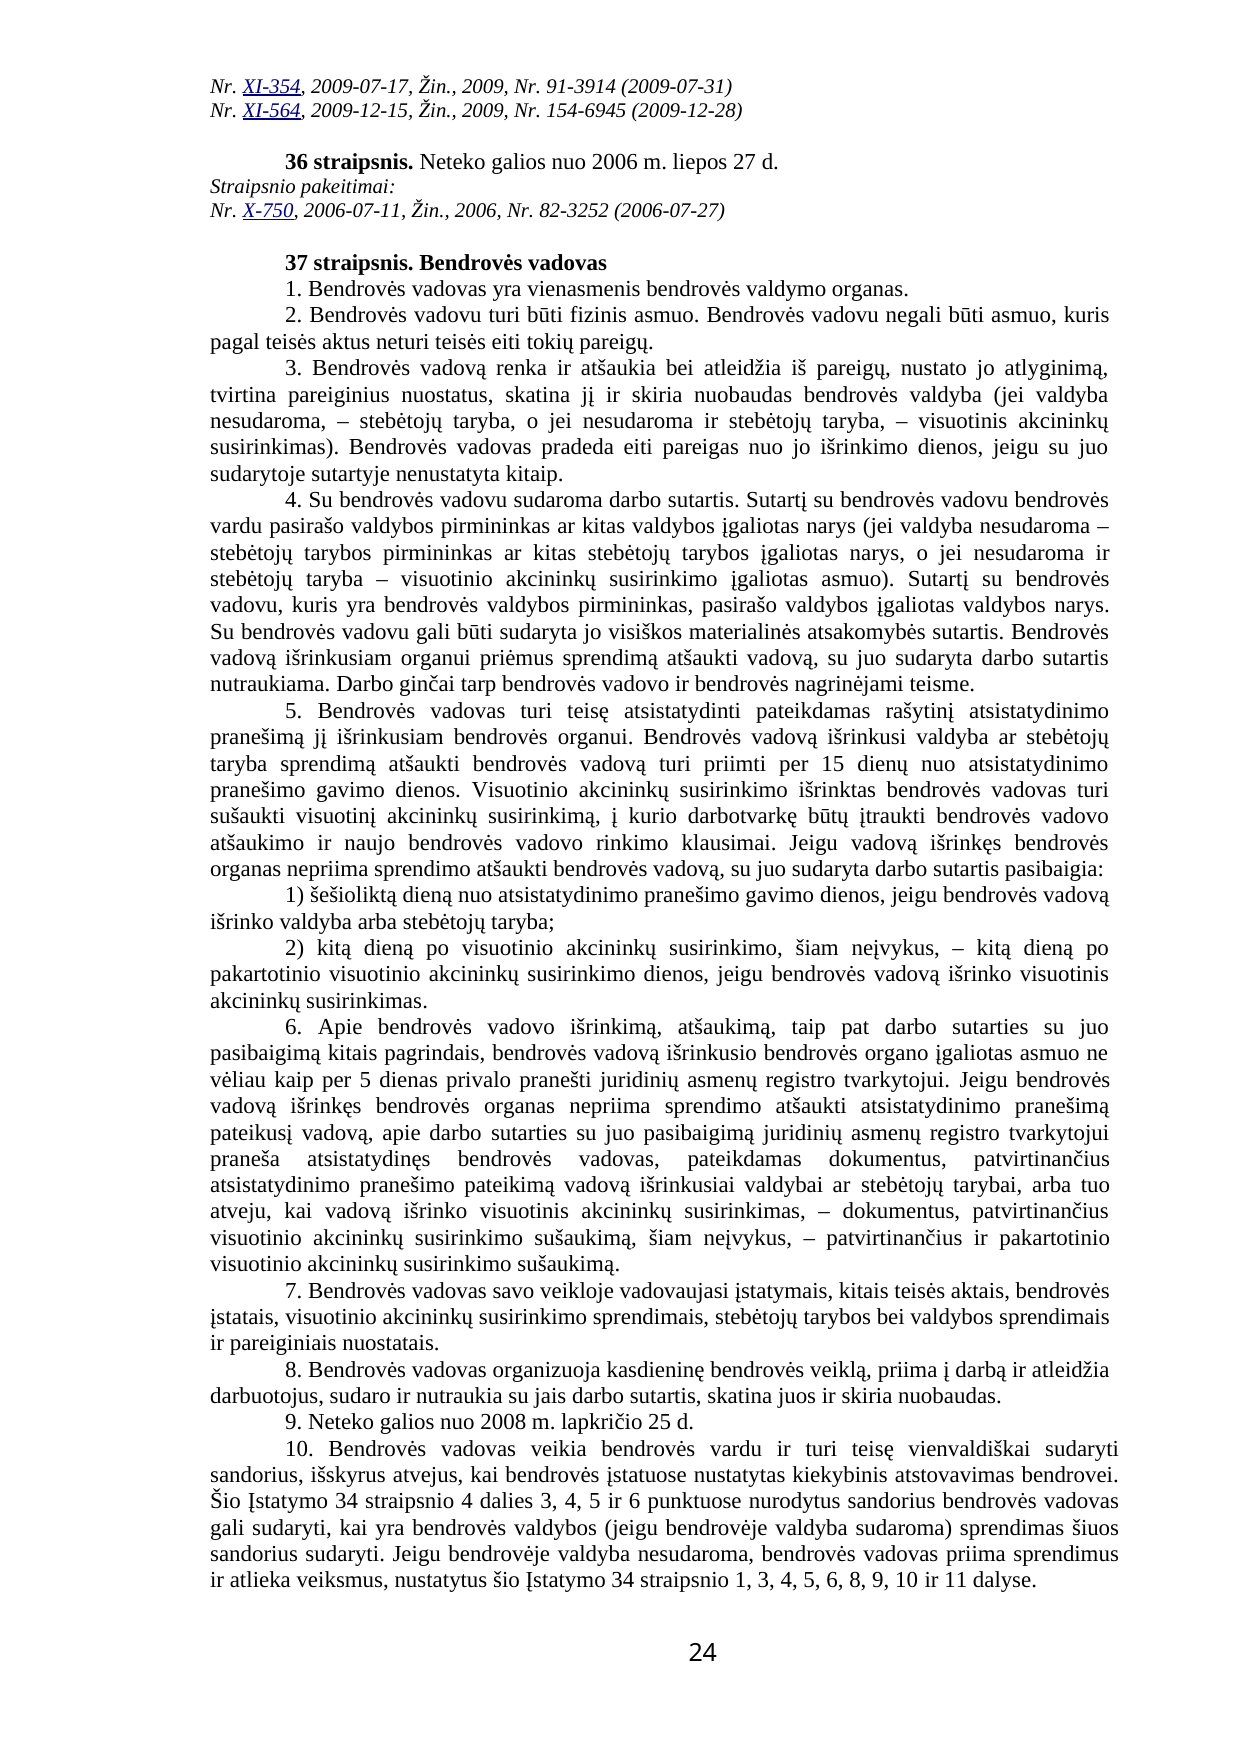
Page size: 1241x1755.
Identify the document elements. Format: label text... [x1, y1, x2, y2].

text 1. Bendrovės vadovas yra vienasmenis bendrovės valdymo organas. [210, 275, 1111, 302]
text 6. Apie bendrovės vadovo išrinkimą, atšaukimą, taip pat darbo sutarties su juo pasibaigimą kitais pagrindais, bendrovės vadovą išrinkusio bendrovės organo įgaliotas asmuo ne vėliau kaip per 5 dienas privalo pranešti juridinių asmenų registro tvarkytojui. Jeigu bendrovės vadovą išrinkęs bendrovės organas nepriima sprendimo atšaukti atsistatydinimo pranešimą pateikusį vadovą, apie darbo sutarties su juo pasibaigimą juridinių asmenų registro tvarkytojui praneša atsistatydinęs bendrovės vadovas, pateikdamas dokumentus, patvirtinančius atsistatydinimo pranešimo pateikimą vadovą išrinkusiai valdybai ar stebėtojų tarybai, arba tuo atveju, kai vadovą išrinko visuotinis akcininkų susirinkimas, – dokumentus, patvirtinančius visuotinio akcininkų susirinkimo sušaukimą, šiam neįvykus, – patvirtinančius ir pakartotinio visuotinio akcininkų susirinkimo sušaukimą. [210, 1013, 1110, 1277]
text 2. Bendrovės vadovu turi būti fizinis asmuo. Bendrovės vadovu negali būti asmuo, kuris pagal teisės aktus neturi teisės eiti tokių pareigų. [210, 302, 1111, 354]
text 2) kitą dieną po visuotinio akcininkų susirinkimo, šiam neįvykus, – kitą dieną po pakartotinio visuotinio akcininkų susirinkimo dienos, jeigu bendrovės vadovą išrinko visuotinis akcininkų susirinkimas. [210, 934, 1110, 1013]
text 10. Bendrovės vadovas veikia bendrovės vardu ir turi teisę vienvaldiškai sudaryti sandorius, išskyrus atvejus, kai bendrovės įstatuose nustatytas kiekybinis atstovavimas bendrovei. Šio Įstatymo 34 straipsnio 4 dalies 3, 4, 5 ir 6 punktuose nurodytus sandorius bendrovės vadovas gali sudaryti, kai yra bendrovės valdybos (jeigu bendrovėje valdyba sudaroma) sprendimas šiuos sandorius sudaryti. Jeigu bendrovėje valdyba nesudaroma, bendrovės vadovas priima sprendimus ir atlieka veiksmus, nustatytus šio Įstatymo 34 straipsnio 1, 3, 4, 5, 6, 8, 9, 10 ir 11 dalyse. [210, 1435, 1120, 1593]
text 8. Bendrovės vadovas organizuoja kasdieninę bendrovės veiklą, priima į darbą ir atleidžia darbuotojus, sudaro ir nutraukia su jais darbo sutartis, skatina juos ir skiria nuobaudas. [210, 1356, 1111, 1408]
text 1) šešioliktą dieną nuo atsistatydinimo pranešimo gavimo dienos, jeigu bendrovės vadovą išrinko valdyba arba stebėtojų taryba; [210, 881, 1110, 934]
text 9. Neteko galios nuo 2008 m. lapkričio 25 d. [210, 1408, 1111, 1435]
text 5. Bendrovės vadovas turi teisę atsistatydinti pateikdamas rašytinį atsistatydinimo pranešimą jį išrinkusiam bendrovės organui. Bendrovės vadovą išrinkusi valdyba ar stebėtojų taryba sprendimą atšaukti bendrovės vadovą turi priimti per 15 dienų nuo atsistatydinimo pranešimo gavimo dienos. Visuotinio akcininkų susirinkimo išrinktas bendrovės vadovas turi sušaukti visuotinį akcininkų susirinkimą, į kurio darbotvarkę būtų įtraukti bendrovės vadovo atšaukimo ir naujo bendrovės vadovo rinkimo klausimai. Jeigu vadovą išrinkęs bendrovės organas nepriima sprendimo atšaukti bendrovės vadovą, su juo sudaryta darbo sutartis pasibaigia: [210, 697, 1110, 881]
text 37 straipsnis. Bendrovės vadovas [210, 249, 1111, 275]
text 7. Bendrovės vadovas savo veikloje vadovaujasi įstatymais, kitais teisės aktais, bendrovės įstatais, visuotinio akcininkų susirinkimo sprendimais, stebėtojų tarybos bei valdybos sprendimais ir pareiginiais nuostatais. [210, 1277, 1111, 1356]
text Straipsnio pakeitimai: [210, 174, 1111, 198]
text Nr. XI-564, 2009-12-15, Žin., 2009, Nr. 154-6945 (2009-12-28) [210, 98, 1120, 122]
text Nr. XI-354, 2009-07-17, Žin., 2009, Nr. 91-3914 (2009-07-31) [210, 73, 1120, 98]
text 3. Bendrovės vadovą renka ir atšaukia bei atleidžia iš pareigų, nustato jo atlyginimą, tvirtina pareiginius nuostatus, skatina jį ir skiria nuobaudas bendrovės valdyba (jei valdyba nesudaroma, – stebėtojų taryba, o jei nesudaroma ir stebėtojų taryba, – visuotinis akcininkų susirinkimas). Bendrovės vadovas pradeda eiti pareigas nuo jo išrinkimo dienos, jeigu su juo sudarytoje sutartyje nenustatyta kitaip. [210, 354, 1110, 486]
text 4. Su bendrovės vadovu sudaroma darbo sutartis. Sutartį su bendrovės vadovu bendrovės vardu pasirašo valdybos pirmininkas ar kitas valdybos įgaliotas narys (jei valdyba nesudaroma – stebėtojų tarybos pirmininkas ar kitas stebėtojų tarybos įgaliotas narys, o jei nesudaroma ir stebėtojų taryba – visuotinio akcininkų susirinkimo įgaliotas asmuo). Sutartį su bendrovės vadovu, kuris yra bendrovės valdybos pirmininkas, pasirašo valdybos įgaliotas valdybos narys. Su bendrovės vadovu gali būti sudaryta jo visiškos materialinės atsakomybės sutartis. Bendrovės vadovą išrinkusiam organui priėmus sprendimą atšaukti vadovą, su juo sudaryta darbo sutartis nutraukiama. Darbo ginčai tarp bendrovės vadovo ir bendrovės nagrinėjami teisme. [210, 486, 1111, 697]
text Nr. X-750, 2006-07-11, Žin., 2006, Nr. 82-3252 (2006-07-27) [210, 198, 1111, 222]
text 36 straipsnis. Neteko galios nuo 2006 m. liepos 27 d. [210, 148, 1111, 174]
